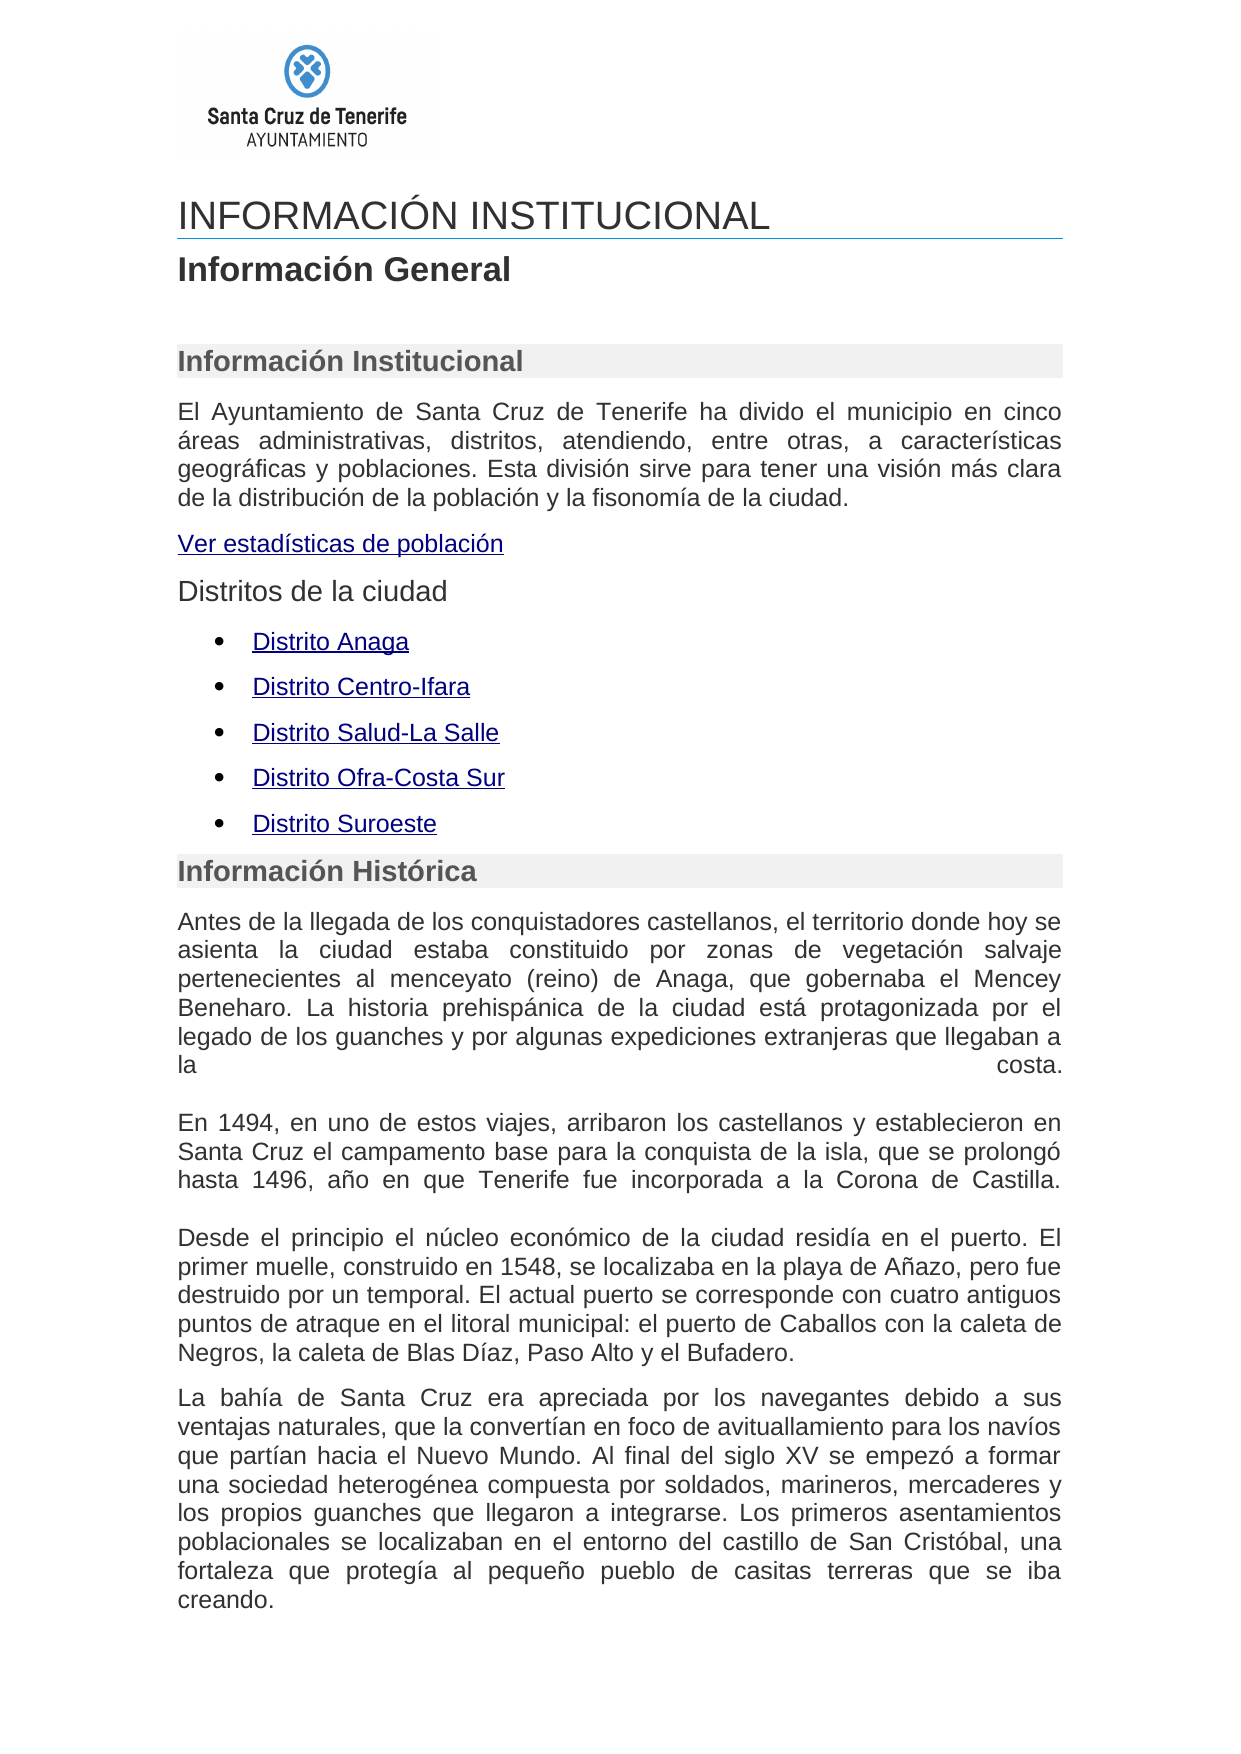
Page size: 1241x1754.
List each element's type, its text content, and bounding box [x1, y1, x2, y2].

list Distrito Anaga [215, 627, 1063, 655]
list Distrito Centro-Ifara [215, 672, 1063, 701]
subtitle Distritos de la ciudad [177, 574, 1063, 608]
list Distrito Suroeste [215, 809, 1063, 837]
list Distrito Ofra-Costa Sur [215, 763, 1063, 792]
list Distrito Salud-La Salle [215, 718, 1063, 746]
text El Ayuntamiento de Santa Cruz de Tenerife ha divido el municipio en cinco áreas administrativas, distritos, atendiendo, entre otras, a características geográficas y poblaciones. Esta división sirve para tener una visión más clara de la distribución de la población y la fisonomía de la ciudad. [177, 397, 1063, 512]
subtitle Información General [177, 249, 1063, 326]
subtitle Información Institucional [177, 344, 1063, 378]
text La bahía de Santa Cruz era apreciada por los navegantes debido a sus ventajas naturales, que la convertían en foco de avituallamiento para los navíos que partían hacia el Nuevo Mundo. Al final del siglo XV se empezó a formar una sociedad heterogénea compuesta por soldados, marineros, mercaderes y los propios guanches que llegaron a integrarse. Los primeros asentamientos poblacionales se localizaban en el entorno del castillo de San Cristóbal, una fortaleza que protegía al pequeño pueblo de casitas terreras que se iba creando. [177, 1383, 1063, 1613]
text Ver estadísticas de población [177, 529, 1063, 557]
subtitle INFORMACIÓN INSTITUCIONAL [177, 192, 1063, 238]
text Antes de la llegada de los conquistadores castellanos, el territorio donde hoy se asienta la ciudad estaba constituido por zonas de vegetación salvaje pertenecientes al menceyato (reino) de Anaga, que gobernaba el Mencey Beneharo. La historia prehispánica de la ciudad está protagonizada por el legado de los guanches y por algunas expediciones extranjeras que llegaban a la costa. En 1494, en uno de estos viajes, arribaron los castellanos y establecieron en Santa Cruz el campamento base para la conquista de la isla, que se prolongó hasta 1496, año en que Tenerife fue incorporada a la Corona de Castilla. Desde el principio el núcleo económico de la ciudad residía en el puerto. El primer muelle, construido en 1548, se localizaba en la playa de Añazo, pero fue destruido por un temporal. El actual puerto se corresponde con cuatro antiguos puntos de atraque en el litoral municipal: el puerto de Caballos con la caleta de Negros, la caleta de Blas Díaz, Paso Alto y el Bufadero. [177, 907, 1063, 1367]
subtitle Información Histórica [177, 854, 1063, 888]
